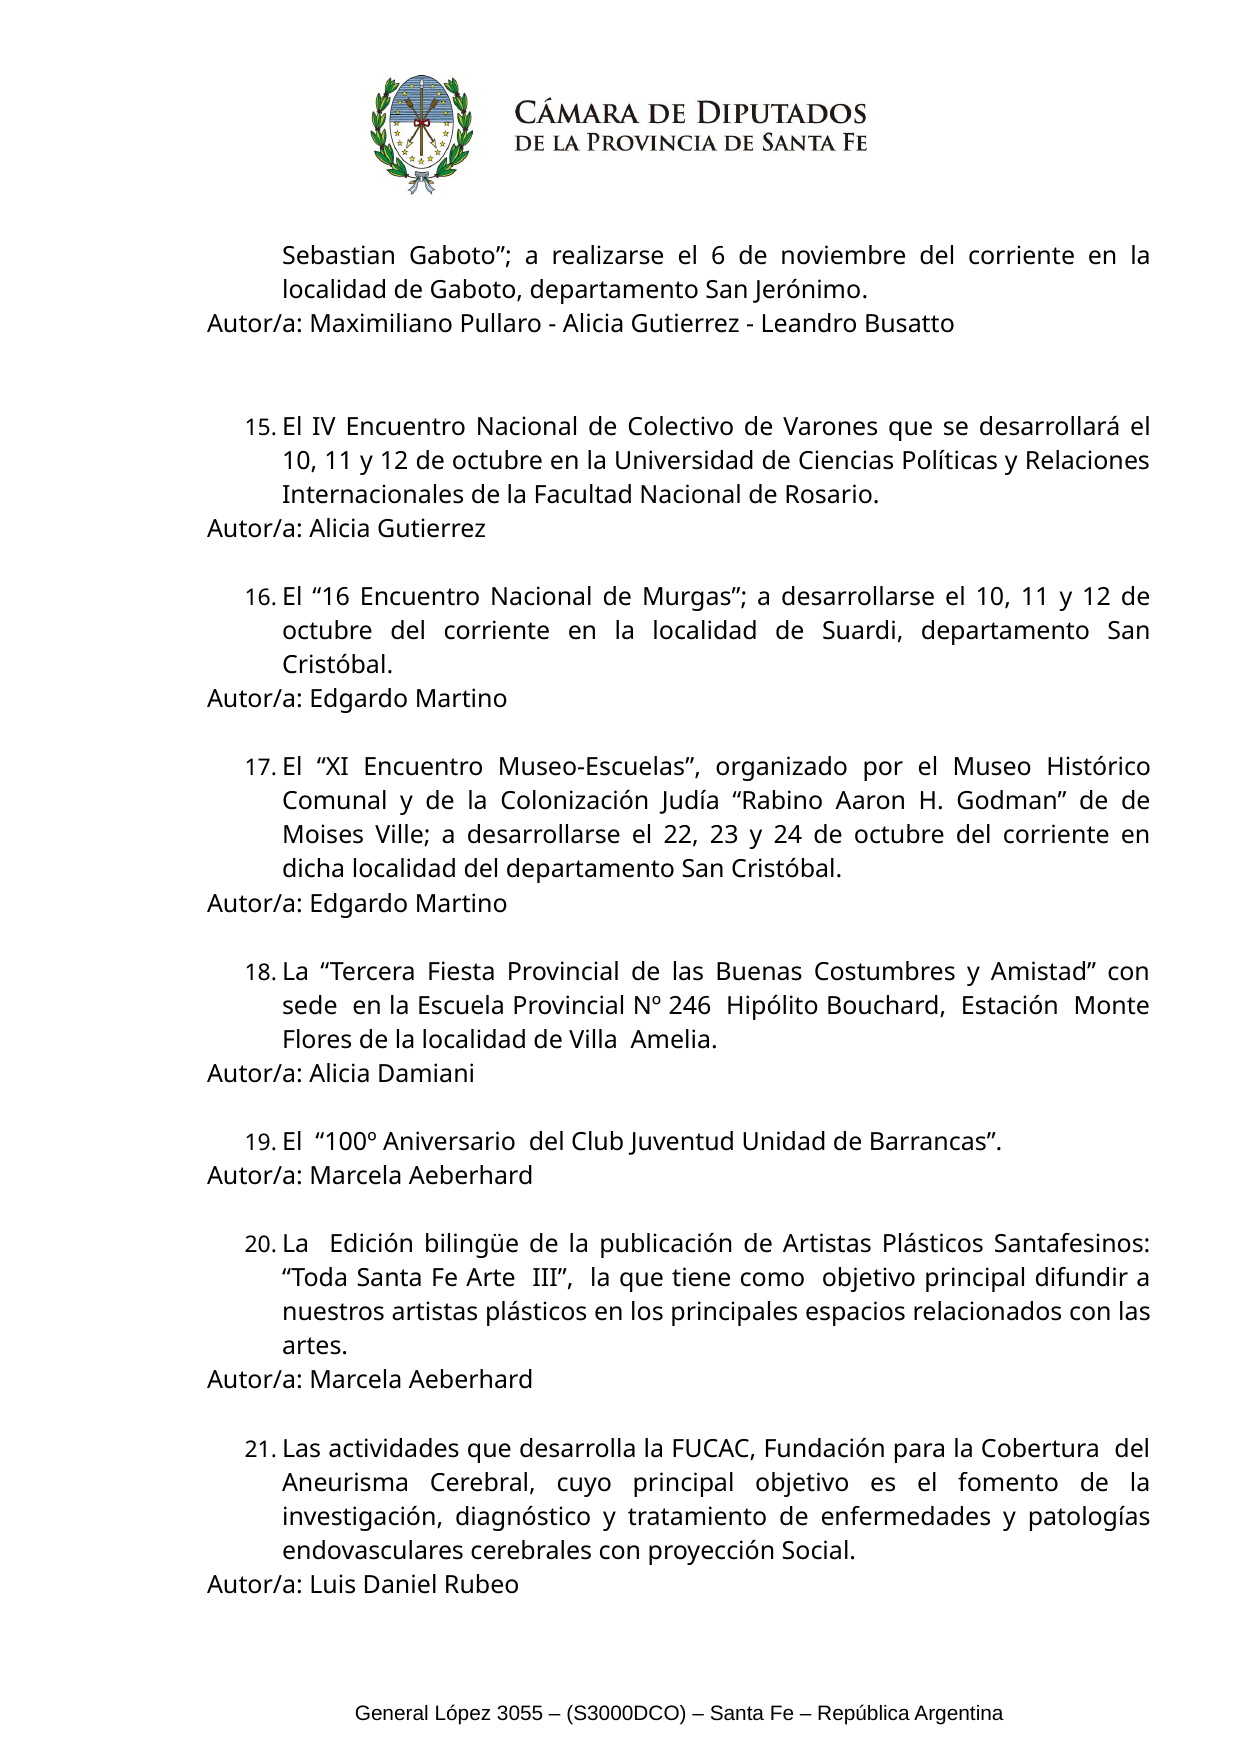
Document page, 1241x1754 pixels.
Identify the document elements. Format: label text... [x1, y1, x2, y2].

text Autor/a: Alicia Gutierrez [204, 511, 1152, 544]
list Las actividades que desarrolla la FUCAC, Fundación para la Cobertura del Aneurisma Cerebral, cuyo principal objetivo es el fomento de la investigación, diagnóstico y tratamiento de enfermedades y patologías endovasculares cerebrales con proyección Social. [244, 1430, 1152, 1566]
text Autor/a: Edgardo Martino [207, 681, 1152, 715]
text Autor/a: Edgardo Martino [207, 885, 1152, 919]
list La “Tercera Fiesta Provincial de las Buenas Costumbres y Amistad” con sede en la Escuela Provincial Nº 246 Hipólito Bouchard, Estación Monte Flores de la localidad de Villa Amelia. [244, 953, 1152, 1056]
list Sebastian Gaboto”; a realizarse el 6 de noviembre del corriente en la localidad de Gaboto, departamento San Jerónimo. [244, 238, 1152, 306]
picture [370, 75, 867, 199]
text Autor/a: Marcela Aeberhard [204, 1362, 1152, 1396]
text Autor/a: Luis Daniel Rubeo [204, 1566, 1152, 1601]
list El “100º Aniversario del Club Juventud Unidad de Barrancas”. [244, 1124, 1152, 1158]
text Autor/a: Alicia Damiani [204, 1056, 1152, 1089]
text Autor/a: Maximiliano Pullaro - Alicia Gutierrez - Leandro Busatto [204, 306, 1152, 340]
list El “16 Encuentro Nacional de Murgas”; a desarrollarse el 10, 11 y 12 de octubre del corriente en la localidad de Suardi, departamento San Cristóbal. [244, 579, 1152, 681]
list El “XI Encuentro Museo-Escuelas”, organizado por el Museo Histórico Comunal y de la Colonización Judía “Rabino Aaron H. Godman” de de Moises Ville; a desarrollarse el 22, 23 y 24 de octubre del corriente en dicha localidad del departamento San Cristóbal. [244, 749, 1152, 885]
text Autor/a: Marcela Aeberhard [204, 1158, 1152, 1192]
list La Edición bilingüe de la publicación de Artistas Plásticos Santafesinos: “Toda Santa Fe Arte III”, la que tiene como objetivo principal difundir a nuestros artistas plásticos en los principales espacios relacionados con las artes. [244, 1226, 1152, 1362]
list El IV Encuentro Nacional de Colectivo de Varones que se desarrollará el 10, 11 y 12 de octubre en la Universidad de Ciencias Políticas y Relaciones Internacionales de la Facultad Nacional de Rosario. [244, 408, 1152, 511]
